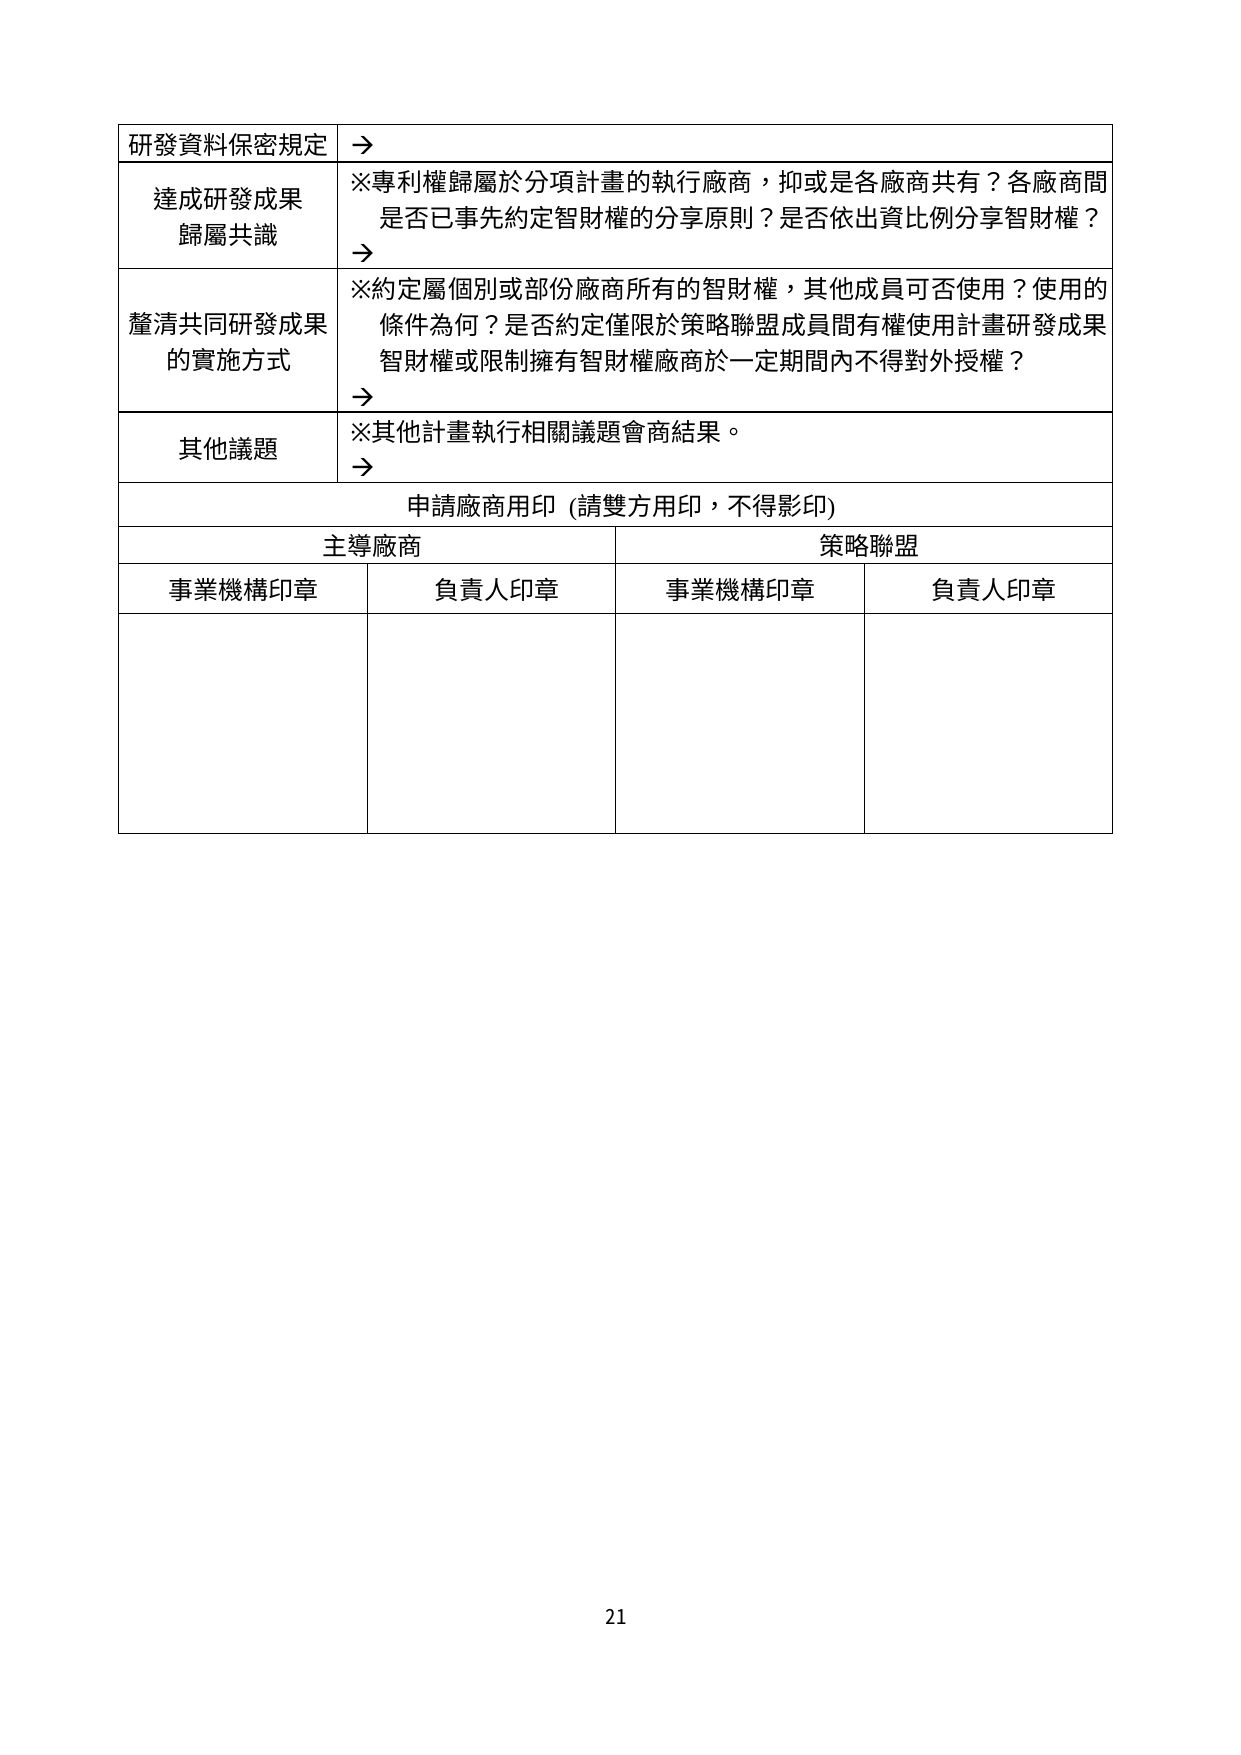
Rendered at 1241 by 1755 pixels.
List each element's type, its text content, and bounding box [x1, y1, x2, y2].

table_cell 申請廠商用印 (請雙方用印，不得影印) [119, 483, 1112, 526]
table_cell ※專利權歸屬於分項計畫的執行廠商，抑或是各廠商共有？各廠商間是否已事先約定智財權的分享原則？是否依出資比例分享智財權？  [338, 163, 1112, 268]
table_cell 事業機構印章 [119, 564, 367, 612]
table_cell 其他議題 [119, 413, 337, 482]
table_cell 策略聯盟 [616, 527, 1112, 563]
table_cell ※約定屬個別或部份廠商所有的智財權，其他成員可否使用？使用的條件為何？是否約定僅限於策略聯盟成員間有權使用計畫研發成果智財權或限制擁有智財權廠商於一定期間內不得對外授權？  [338, 269, 1112, 411]
table_cell [865, 614, 1112, 833]
table_cell  [338, 125, 1112, 161]
table_cell [616, 614, 864, 833]
table_cell 研發資料保密規定 [119, 125, 337, 161]
table_cell 事業機構印章 [616, 564, 864, 612]
table_cell 主導廠商 [119, 527, 615, 563]
table_cell 達成研發成果 歸屬共識 [119, 163, 337, 268]
table_cell 釐清共同研發成果的實施方式 [119, 269, 337, 411]
table_cell ※其他計畫執行相關議題會商結果。  [338, 413, 1112, 482]
table_cell [368, 614, 615, 833]
table_cell 負責人印章 [368, 564, 615, 612]
table_cell 負責人印章 [865, 564, 1112, 612]
table_cell [119, 614, 367, 833]
